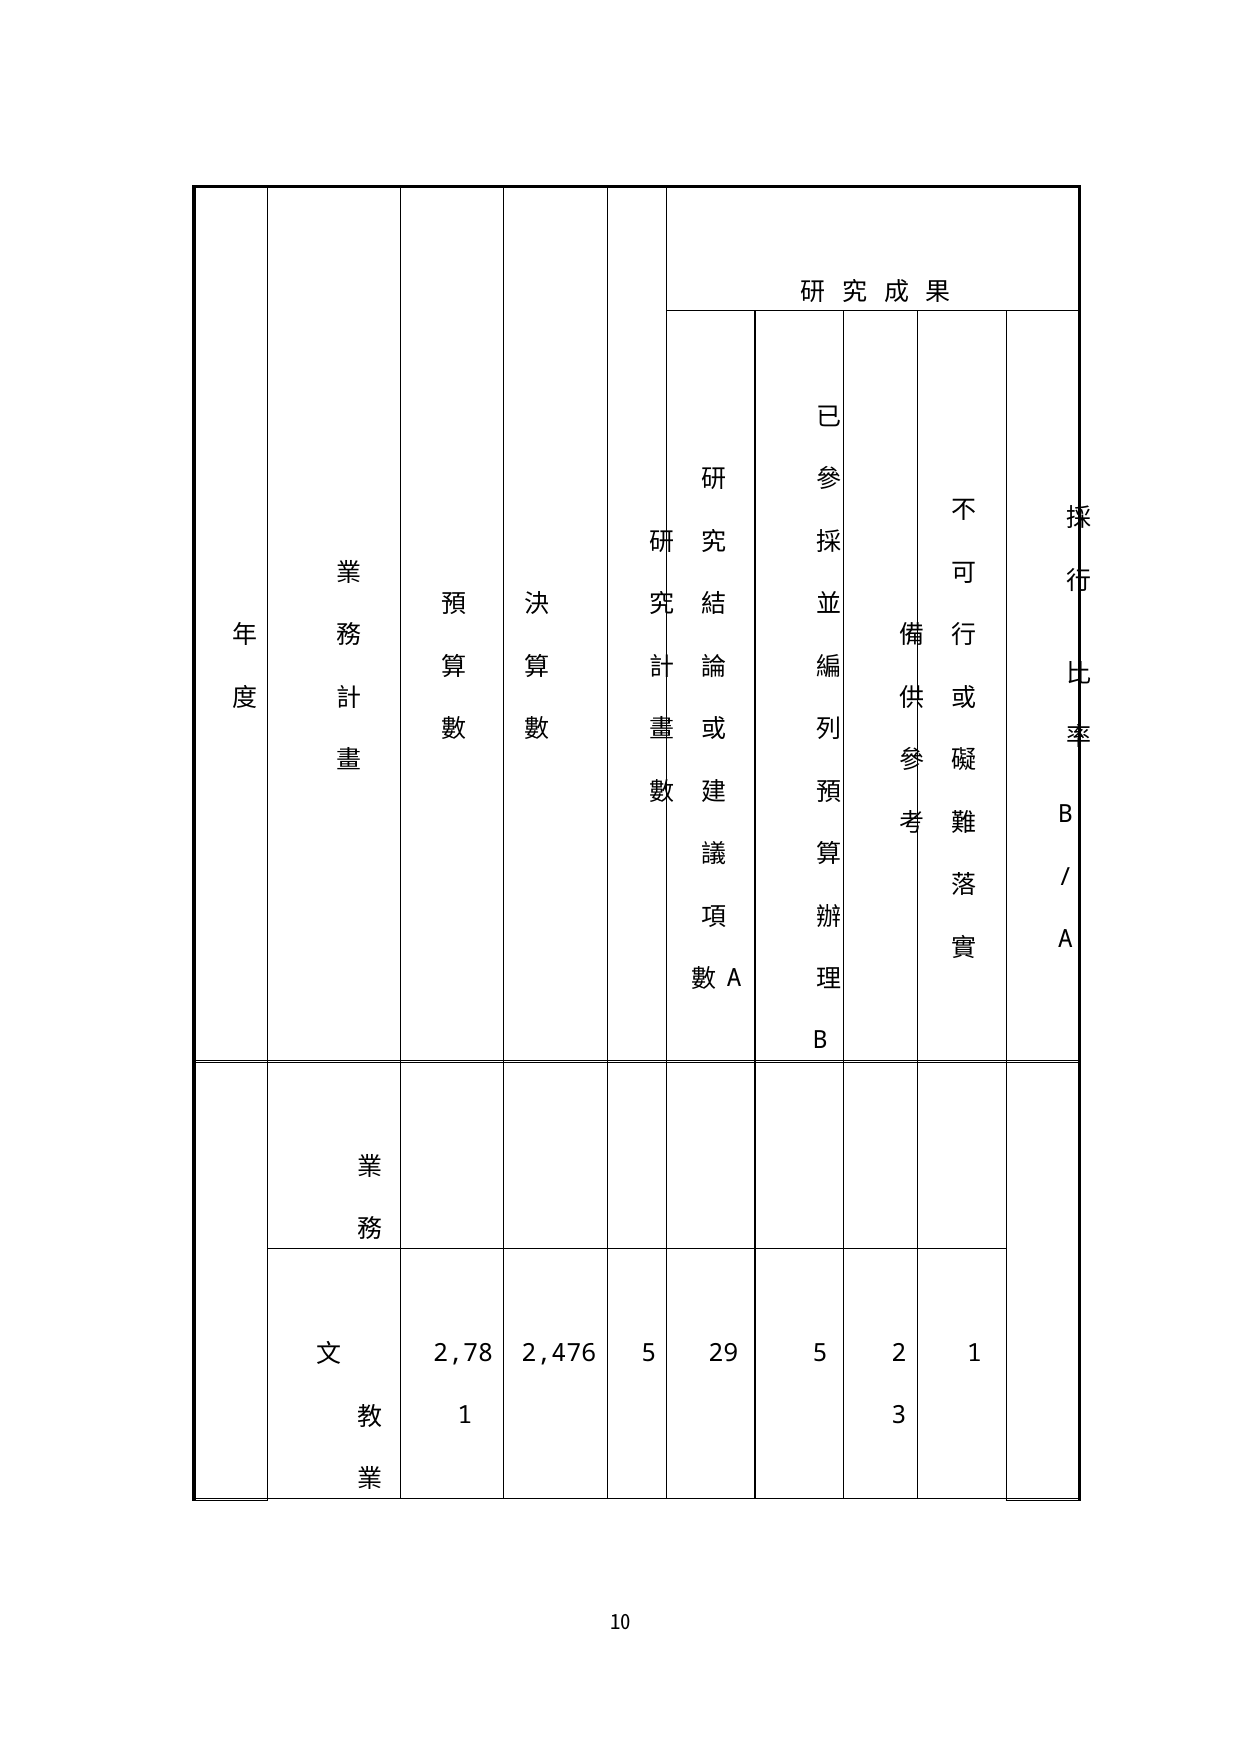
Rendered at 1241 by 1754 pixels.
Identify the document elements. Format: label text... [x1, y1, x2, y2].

table_cell [608, 1063, 666, 1248]
table_cell 2,476 [504, 1249, 607, 1498]
table_cell 2,781 [401, 1249, 503, 1498]
table_cell 5 [608, 1249, 666, 1498]
table_header 決算數 [504, 188, 607, 1060]
table_cell [504, 1063, 607, 1248]
table_header 預算數 [401, 188, 503, 1060]
table_header 業務計畫 [268, 188, 400, 1060]
table_cell 研究結論或建議項數A [667, 311, 754, 1060]
table_cell 23 [844, 1249, 917, 1498]
table_cell 29 [667, 1249, 754, 1498]
table_cell [844, 1063, 917, 1248]
table_cell 5 [756, 1249, 843, 1498]
table_cell [401, 1063, 503, 1248]
table_cell 1 [918, 1249, 1006, 1498]
table_cell 採行 比率 B/A [1007, 311, 1078, 1060]
table_cell [756, 1063, 843, 1248]
table_cell 已參採並編列預算辦理B [756, 311, 843, 1060]
table_cell [667, 1063, 754, 1248]
table_cell 不可行或礙難落實 [918, 311, 1006, 1060]
table_cell [1007, 1063, 1078, 1498]
table_header 研究成果 [667, 188, 1078, 310]
table_cell 106 [196, 1063, 267, 1498]
table_header 年度 [196, 188, 267, 1060]
table_cell [918, 1063, 1006, 1248]
table_cell 業務 [268, 1063, 400, 1248]
table_cell 備供參考 [844, 311, 917, 1060]
table_header 研究計畫數 [608, 188, 666, 1060]
table_cell 文教業 [268, 1249, 400, 1498]
